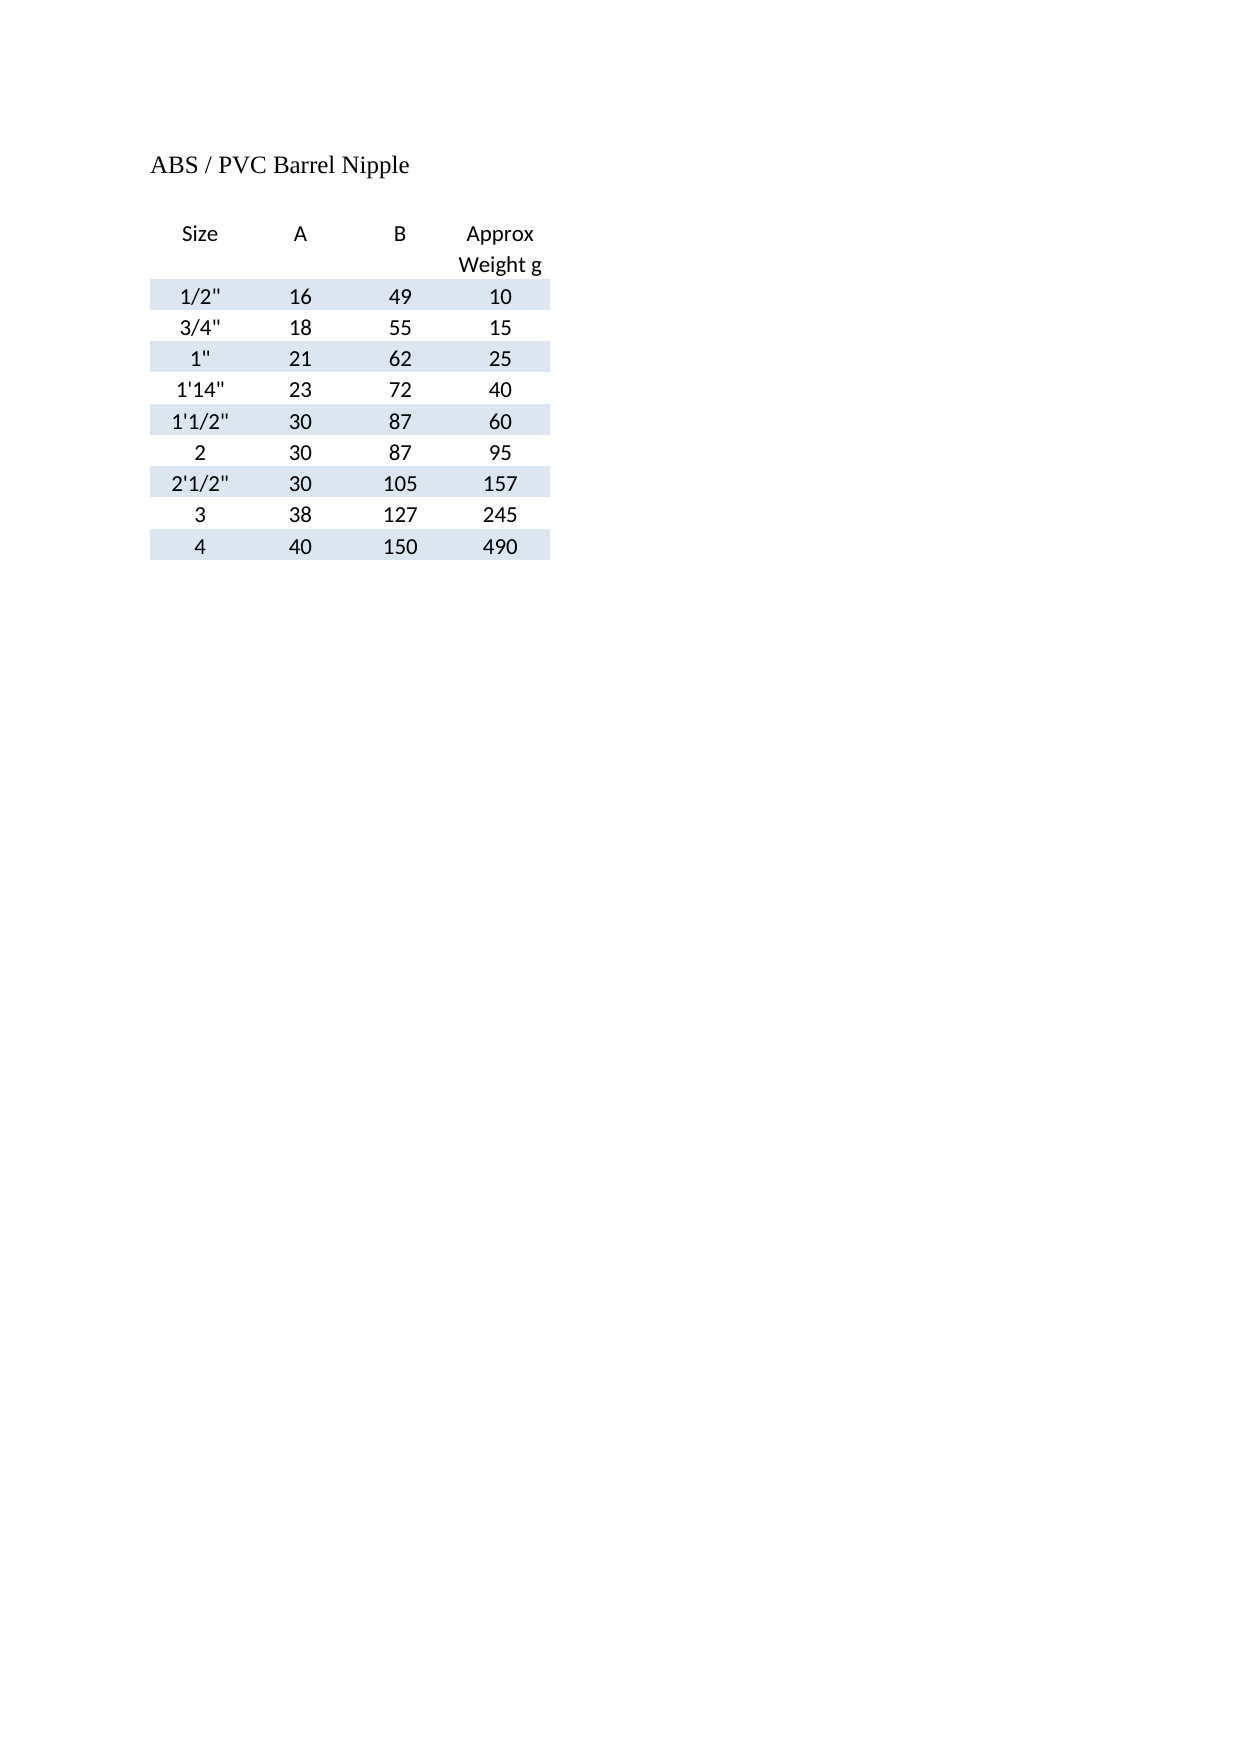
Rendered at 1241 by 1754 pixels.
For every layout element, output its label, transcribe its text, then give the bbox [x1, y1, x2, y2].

table_cell 1'14" [150, 372, 250, 403]
table_cell [350, 247, 450, 278]
table_cell 10 [450, 279, 550, 310]
table_cell 127 [350, 497, 450, 528]
table_cell 55 [350, 310, 450, 341]
table_cell 1'1/2" [150, 404, 250, 435]
table_cell 18 [250, 310, 350, 341]
table_cell 15 [450, 310, 550, 341]
table_cell 62 [350, 341, 450, 372]
table_cell 105 [350, 466, 450, 497]
table_cell [250, 247, 350, 278]
text ABS / PVC Barrel Nipple [150, 150, 1090, 179]
table_header A [250, 216, 350, 247]
table_cell 245 [450, 497, 550, 528]
table_cell 30 [250, 404, 350, 435]
table_cell 72 [350, 372, 450, 403]
table_cell 150 [350, 529, 450, 560]
table_header B [350, 216, 450, 247]
table_cell 40 [250, 529, 350, 560]
table_cell 157 [450, 466, 550, 497]
table_cell 1/2" [150, 279, 250, 310]
table_cell 95 [450, 435, 550, 466]
table_cell 4 [150, 529, 250, 560]
table_header Approx [450, 216, 550, 247]
table_cell 2'1/2" [150, 466, 250, 497]
table_cell 60 [450, 404, 550, 435]
table_cell 2 [150, 435, 250, 466]
table_cell 38 [250, 497, 350, 528]
table_cell 16 [250, 279, 350, 310]
table_cell 49 [350, 279, 450, 310]
table_cell 1" [150, 341, 250, 372]
table_cell 490 [450, 529, 550, 560]
table_cell Weight g [450, 247, 550, 278]
table_cell 87 [350, 435, 450, 466]
table_cell 25 [450, 341, 550, 372]
table_cell 21 [250, 341, 350, 372]
table_cell 3 [150, 497, 250, 528]
table_cell [150, 247, 250, 278]
table_cell 87 [350, 404, 450, 435]
table_cell 3/4" [150, 310, 250, 341]
table_header Size [150, 216, 250, 247]
table_cell 30 [250, 435, 350, 466]
table_cell 40 [450, 372, 550, 403]
table_cell 30 [250, 466, 350, 497]
table_cell 23 [250, 372, 350, 403]
